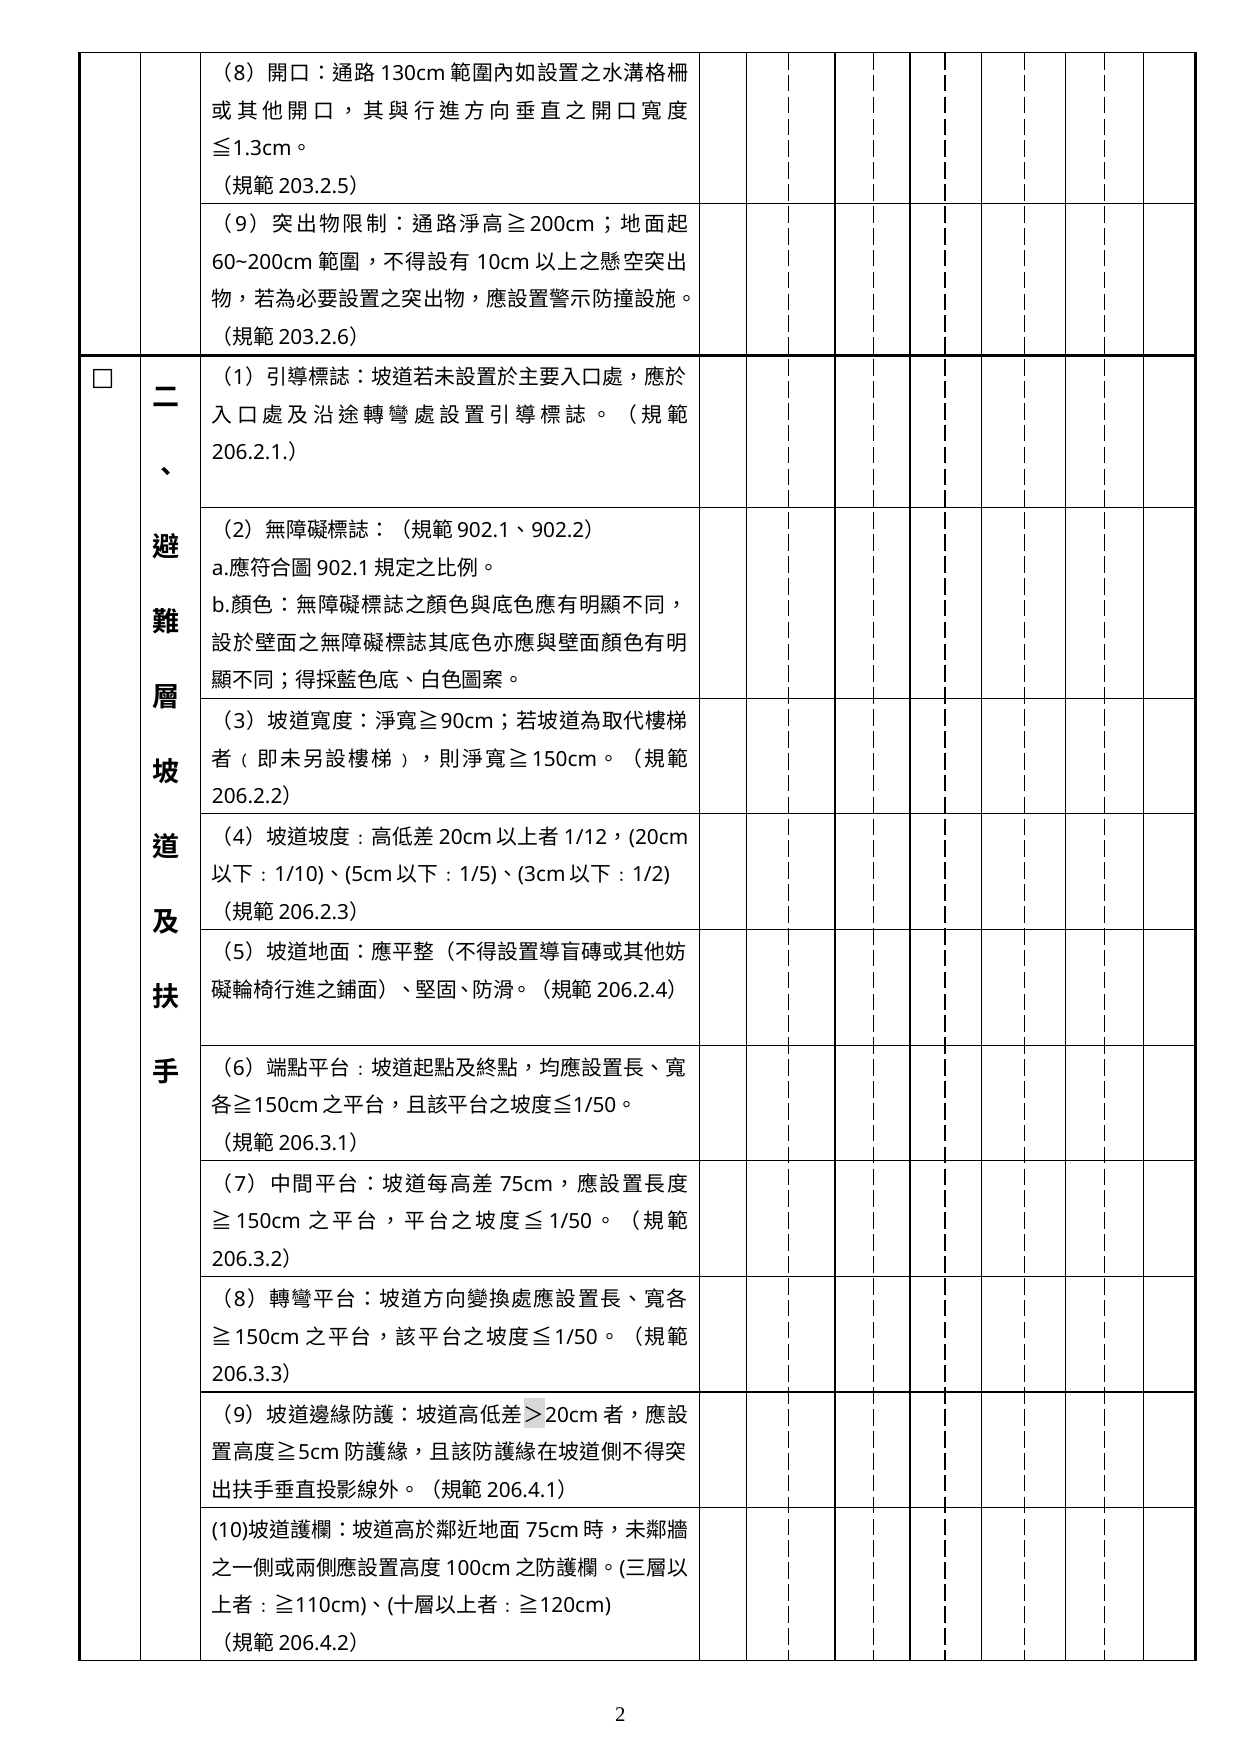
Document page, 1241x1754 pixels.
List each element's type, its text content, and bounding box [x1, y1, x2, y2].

table_cell [1105, 508, 1143, 698]
table_cell [1144, 357, 1194, 507]
table_cell [836, 814, 873, 929]
table_cell （8）開口：通路130cm範圍內如設置之水溝格柵或其他開口，其與行進方向垂直之開口寬度≦1.3cm。 （規範203.2.5） [201, 53, 699, 203]
table_cell [945, 1393, 981, 1507]
table_cell [1024, 699, 1065, 813]
table_cell [874, 53, 909, 203]
table_cell [1024, 204, 1065, 354]
table_cell [945, 814, 981, 929]
table_cell [1144, 204, 1194, 354]
table_cell [836, 1277, 873, 1391]
table_cell [747, 1277, 788, 1391]
table_cell [700, 1161, 746, 1276]
table_cell [945, 1161, 981, 1276]
table_cell [700, 1508, 746, 1660]
table_cell [945, 53, 981, 203]
table_cell [1105, 699, 1143, 813]
table_cell [982, 1277, 1024, 1391]
table_cell [982, 508, 1024, 698]
table_cell [747, 699, 788, 813]
table_cell [874, 1277, 909, 1391]
table_cell [700, 814, 746, 929]
table_cell [1144, 1393, 1194, 1507]
table_cell [911, 204, 945, 354]
table_cell [945, 1277, 981, 1391]
table_cell [874, 1508, 909, 1660]
table_cell [747, 204, 788, 354]
table_cell [788, 1046, 834, 1160]
table_cell [1024, 1161, 1065, 1276]
table_cell [1066, 357, 1104, 507]
table_cell [836, 508, 873, 698]
table_cell [700, 1046, 746, 1160]
table_cell [1105, 1393, 1143, 1507]
table_cell [1105, 814, 1143, 929]
table_cell [1105, 1046, 1143, 1160]
table_cell [1144, 1046, 1194, 1160]
table_cell [982, 204, 1024, 354]
table_cell [1105, 357, 1143, 507]
table_cell [911, 1161, 945, 1276]
table_cell [700, 699, 746, 813]
table_cell [1066, 699, 1104, 813]
table_cell （5）坡道地面：應平整（不得設置導盲磚或其他妨礙輪椅行進之鋪面）、堅固、防滑。（規範206.2.4） [201, 930, 699, 1044]
table_cell [1066, 204, 1104, 354]
table_cell [1066, 1046, 1104, 1160]
table_cell [700, 930, 746, 1044]
table_cell [1105, 204, 1143, 354]
table_cell [788, 930, 834, 1044]
table_cell [945, 930, 981, 1044]
table_cell [1066, 1277, 1104, 1391]
table_cell [836, 1161, 873, 1276]
table_cell [700, 1277, 746, 1391]
table_cell [1144, 930, 1194, 1044]
table_cell [911, 53, 945, 203]
table_cell （4）坡道坡度﹕高低差20cm以上者1/12，(20cm以下﹕1/10)、(5cm以下﹕1/5)、(3cm以下﹕1/2) （規範206.2.3） [201, 814, 699, 929]
table_cell [1066, 814, 1104, 929]
table_cell [982, 1508, 1024, 1660]
table_cell [747, 53, 788, 203]
table_cell [1024, 53, 1065, 203]
table_cell [747, 814, 788, 929]
table_cell [911, 1508, 945, 1660]
table_cell [1105, 53, 1143, 203]
table_cell [700, 1393, 746, 1507]
table_cell [700, 53, 746, 203]
table_cell [982, 699, 1024, 813]
table_cell [982, 357, 1024, 507]
table_cell [1066, 930, 1104, 1044]
table_cell （2）無障礙標誌：（規範902.1、902.2） a.應符合圖902.1規定之比例。 b.顏色：無障礙標誌之顏色與底色應有明顯不同，設於壁面之無障礙標誌其底色亦應與壁面顏色有明顯不同；得採藍色底、白色圖案。 [201, 508, 699, 698]
table_cell [911, 930, 945, 1044]
table_cell [911, 1277, 945, 1391]
table_cell [911, 1393, 945, 1507]
table_cell [982, 1393, 1024, 1507]
table_cell [836, 204, 873, 354]
table_cell [836, 53, 873, 203]
table_cell [1144, 814, 1194, 929]
table_cell (10)坡道護欄：坡道高於鄰近地面75cm時，未鄰牆之一側或兩側應設置高度100cm之防護欄。(三層以上者﹕≧110cm)、(十層以上者﹕≧120cm) （規範206.4.2） [201, 1508, 699, 1660]
table_cell [911, 814, 945, 929]
table_cell [1024, 1508, 1065, 1660]
table_cell （1）引導標誌：坡道若未設置於主要入口處，應於入口處及沿途轉彎處設置引導標誌。（規範206.2.1.） [201, 357, 699, 507]
table_cell [788, 1161, 834, 1276]
table_cell [747, 508, 788, 698]
table_cell □ [81, 357, 140, 1660]
table_cell [1066, 1508, 1104, 1660]
table_cell [945, 357, 981, 507]
table_cell [911, 357, 945, 507]
table_cell [141, 53, 200, 354]
table_cell [1144, 53, 1194, 203]
table_cell [874, 1393, 909, 1507]
table_cell [1144, 699, 1194, 813]
table_cell （8）轉彎平台：坡道方向變換處應設置長、寬各≧150cm之平台，該平台之坡度≦1/50。（規範206.3.3） [201, 1277, 699, 1391]
table_cell [945, 1046, 981, 1160]
table_cell [700, 204, 746, 354]
table_cell [1105, 1508, 1143, 1660]
table_cell [836, 1508, 873, 1660]
table_cell （6）端點平台﹕坡道起點及終點，均應設置長、寬各≧150cm之平台，且該平台之坡度≦1/50。 （規範206.3.1） [201, 1046, 699, 1160]
table_cell （9）突出物限制：通路淨高≧200cm；地面起60~200cm範圍，不得設有10cm以上之懸空突出物，若為必要設置之突出物，應設置警示防撞設施。（規範203.2.6） [201, 204, 699, 354]
table_cell [1024, 357, 1065, 507]
table_cell [747, 1161, 788, 1276]
table_cell [1144, 1277, 1194, 1391]
table_cell [747, 930, 788, 1044]
table_cell [747, 1508, 788, 1660]
table_cell [874, 357, 909, 507]
table_cell [1024, 508, 1065, 698]
table_cell [836, 930, 873, 1044]
table_cell [945, 508, 981, 698]
table_cell [700, 508, 746, 698]
table_cell [911, 508, 945, 698]
table_cell [836, 357, 873, 507]
table_cell [911, 699, 945, 813]
table_cell [1105, 930, 1143, 1044]
table_cell [874, 508, 909, 698]
table_cell [1144, 1508, 1194, 1660]
table_cell [874, 1046, 909, 1160]
table_cell [945, 1508, 981, 1660]
table_cell [1105, 1277, 1143, 1391]
table_cell [1024, 930, 1065, 1044]
table_cell [982, 1161, 1024, 1276]
table_cell [1024, 1277, 1065, 1391]
table_cell [788, 357, 834, 507]
table_cell [874, 1161, 909, 1276]
table_cell [1066, 1393, 1104, 1507]
table_cell [788, 508, 834, 698]
table_cell [874, 699, 909, 813]
table_cell [945, 204, 981, 354]
table_cell [1024, 814, 1065, 929]
table_cell [788, 1277, 834, 1391]
table_cell [1144, 508, 1194, 698]
table_cell [874, 930, 909, 1044]
table_cell [874, 204, 909, 354]
table_cell [982, 930, 1024, 1044]
table_cell [1144, 1161, 1194, 1276]
table_cell [1066, 508, 1104, 698]
table_cell [836, 1046, 873, 1160]
table_cell [982, 53, 1024, 203]
table_cell [1105, 1161, 1143, 1276]
table_cell [747, 1393, 788, 1507]
table_cell [836, 699, 873, 813]
table_cell [874, 814, 909, 929]
table_cell [1024, 1046, 1065, 1160]
table_cell [788, 1393, 834, 1507]
table_cell [788, 204, 834, 354]
table_cell [911, 1046, 945, 1160]
table_cell [700, 357, 746, 507]
table_cell [945, 699, 981, 813]
table_cell [788, 699, 834, 813]
table_cell [81, 53, 140, 354]
table_cell [788, 1508, 834, 1660]
table_cell [747, 1046, 788, 1160]
table_cell （3）坡道寬度：淨寬≧90cm；若坡道為取代樓梯者﹙即未另設樓梯﹚，則淨寬≧150cm。（規範206.2.2） [201, 699, 699, 813]
table_cell [1066, 53, 1104, 203]
table_cell （9）坡道邊緣防護：坡道高低差＞20cm者，應設置高度≧5cm防護緣，且該防護緣在坡道側不得突出扶手垂直投影線外。（規範206.4.1） [201, 1393, 699, 1507]
table_cell [788, 814, 834, 929]
table_cell [788, 53, 834, 203]
table_cell [982, 1046, 1024, 1160]
table_cell [1024, 1393, 1065, 1507]
table_cell （7）中間平台：坡道每高差75cm，應設置長度≧150cm之平台，平台之坡度≦1/50。（規範206.3.2） [201, 1161, 699, 1276]
table_cell [836, 1393, 873, 1507]
table_cell 二、避難層坡道及扶手 [141, 357, 200, 1660]
table_cell [982, 814, 1024, 929]
table_cell [1066, 1161, 1104, 1276]
table_cell [747, 357, 788, 507]
